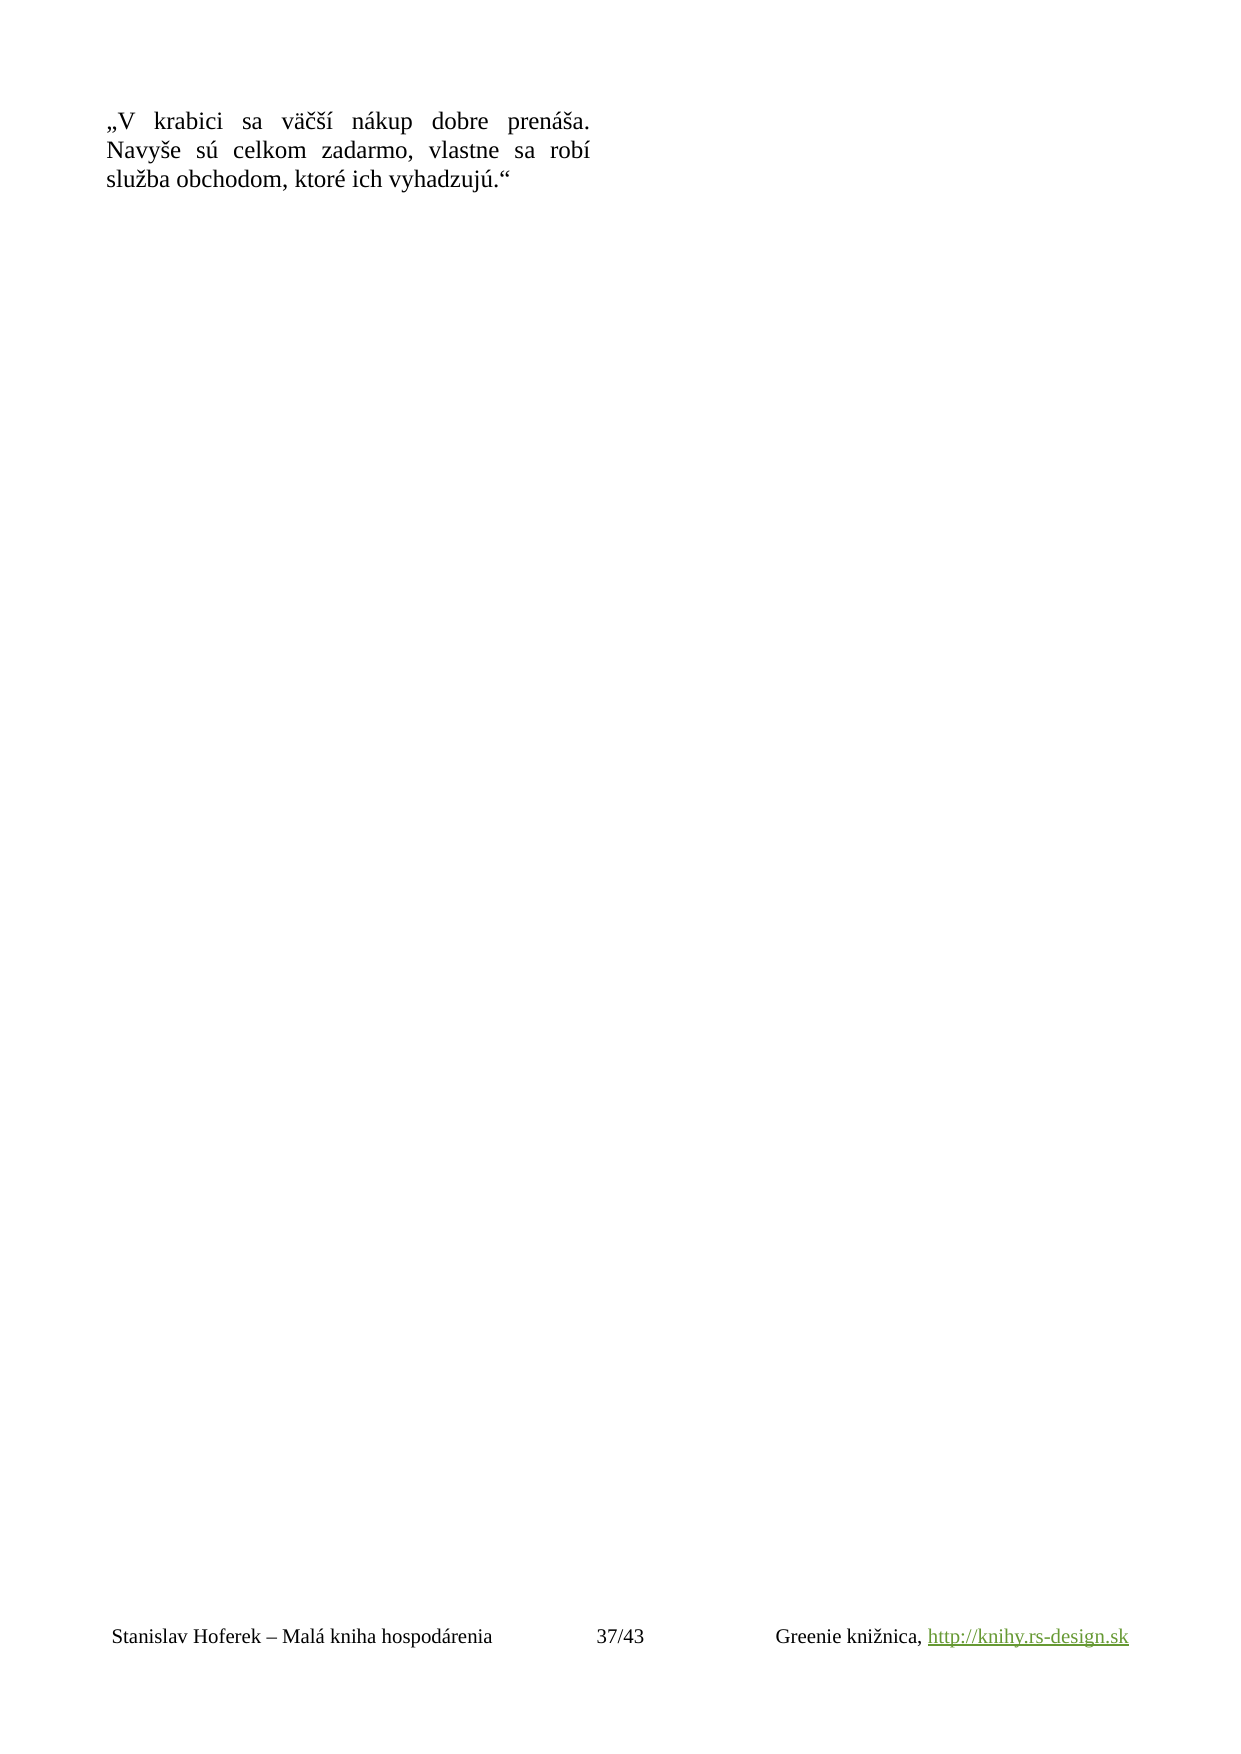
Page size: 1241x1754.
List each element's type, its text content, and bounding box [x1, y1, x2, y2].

text „V krabici sa väčší nákup dobre prenáša. Navyše sú celkom zadarmo, vlastne sa robí služba obchodom, ktoré ich vyhadzujú.“ [106, 106, 591, 192]
